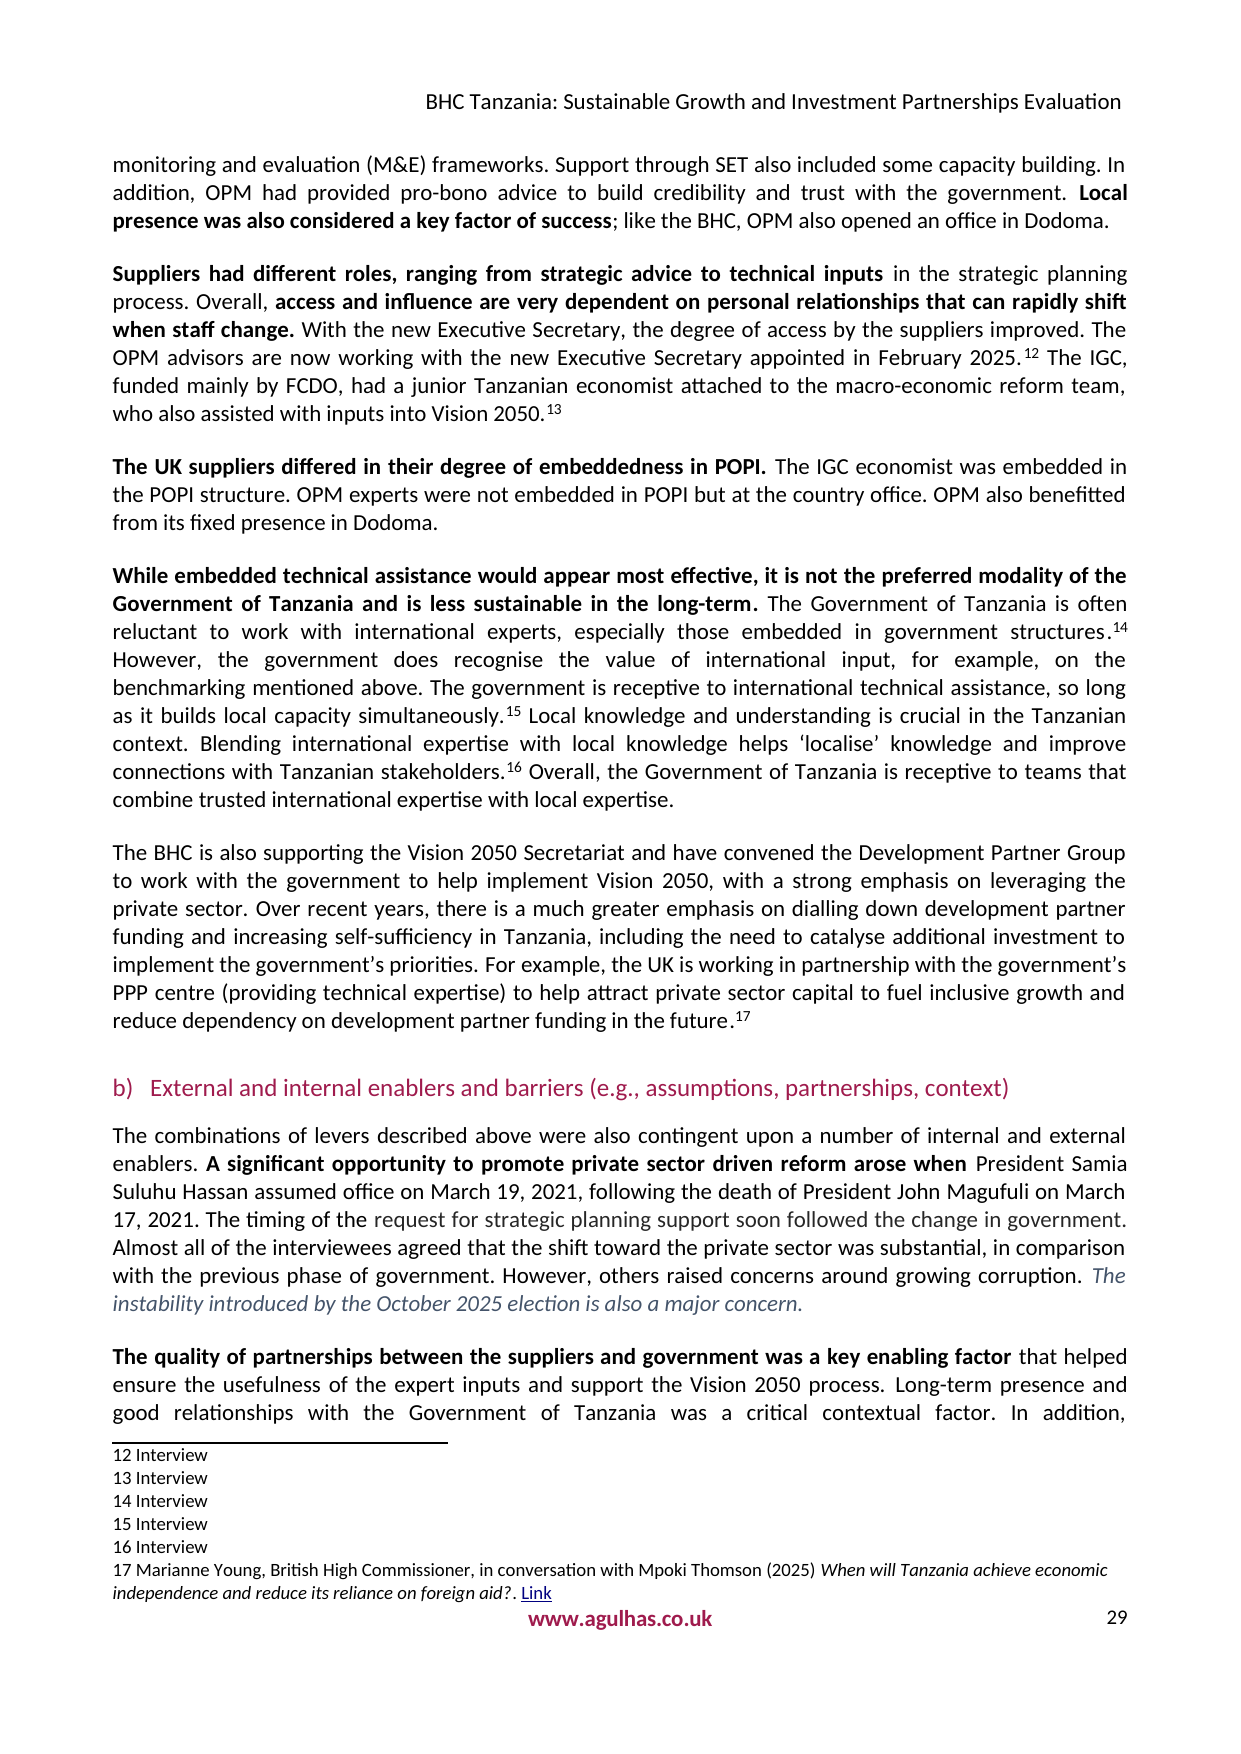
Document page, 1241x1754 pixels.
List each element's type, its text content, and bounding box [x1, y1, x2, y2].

text Interview [112, 1489, 1128, 1512]
text The combinations of levers described above were also contingent upon a number of internal and external enablers. A significant opportunity to promote private sector driven reform arose when President Samia Suluhu Hassan assumed office on March 19, 2021, following the death of President John Magufuli on March 17, 2021. The timing of the request for strategic planning support soon followed the change in government. Almost all of the interviewees agreed that the shift toward the private sector was substantial, in comparison with the previous phase of government. However, others raised concerns around growing corruption. The instability introduced by the October 2025 election is also a major concern. [112, 1121, 1128, 1317]
text Interview [112, 1466, 1128, 1489]
text Interview [112, 1443, 1128, 1466]
text Interview [112, 1512, 1128, 1535]
text monitoring and evaluation (M&E) frameworks. Support through SET also included some capacity building. In addition, OPM had provided pro-bono advice to build credibility and trust with the government. Local presence was also considered a key factor of success; like the BHC, OPM also opened an office in Dodoma. [112, 150, 1128, 234]
text The BHC is also supporting the Vision 2050 Secretariat and have convened the Development Partner Group to work with the government to help implement Vision 2050, with a strong emphasis on leveraging the private sector. Over recent years, there is a much greater emphasis on dialling down development partner funding and increasing self-sufficiency in Tanzania, including the need to catalyse additional investment to implement the government’s priorities. For example, the UK is working in partnership with the government’s PPP centre (providing technical expertise) to help attract private sector capital to fuel inclusive growth and reduce dependency on development partner funding in the future. [112, 838, 1128, 1034]
text While embedded technical assistance would appear most effective, it is not the preferred modality of the Government of Tanzania and is less sustainable in the long-term. The Government of Tanzania is often reluctant to work with international experts, especially those embedded in government structures. However, the government does recognise the value of international input, for example, on the benchmarking mentioned above. The government is receptive to international technical assistance, so long as it builds local capacity simultaneously. Local knowledge and understanding is crucial in the Tanzanian context. Blending international expertise with local knowledge helps ‘localise’ knowledge and improve connections with Tanzanian stakeholders. Overall, the Government of Tanzania is receptive to teams that combine trusted international expertise with local expertise. [112, 561, 1128, 813]
subtitle External and internal enablers and barriers (e.g., assumptions, partnerships, context) [112, 1072, 1128, 1103]
text Interview [112, 1535, 1128, 1558]
text The UK suppliers differed in their degree of embeddedness in POPI. The IGC economist was embedded in the POPI structure. OPM experts were not embedded in POPI but at the country office. OPM also benefitted from its fixed presence in Dodoma. [112, 452, 1128, 536]
text Marianne Young, British High Commissioner, in conversation with Mpoki Thomson (2025) When will Tanzania achieve economic independence and reduce its reliance on foreign aid?. Link [112, 1558, 1128, 1604]
text The quality of partnerships between the suppliers and government was a key enabling factor that helped ensure the usefulness of the expert inputs and support the Vision 2050 process. Long-term presence and good relationships with the Government of Tanzania was a critical contextual factor. In addition, [112, 1342, 1128, 1426]
text Suppliers had different roles, ranging from strategic advice to technical inputs in the strategic planning process. Overall, access and influence are very dependent on personal relationships that can rapidly shift when staff change. With the new Executive Secretary, the degree of access by the suppliers improved. The OPM advisors are now working with the new Executive Secretary appointed in February 2025. The IGC, funded mainly by FCDO, had a junior Tanzanian economist attached to the macro-economic reform team, who also assisted with inputs into Vision 2050. [112, 259, 1128, 427]
